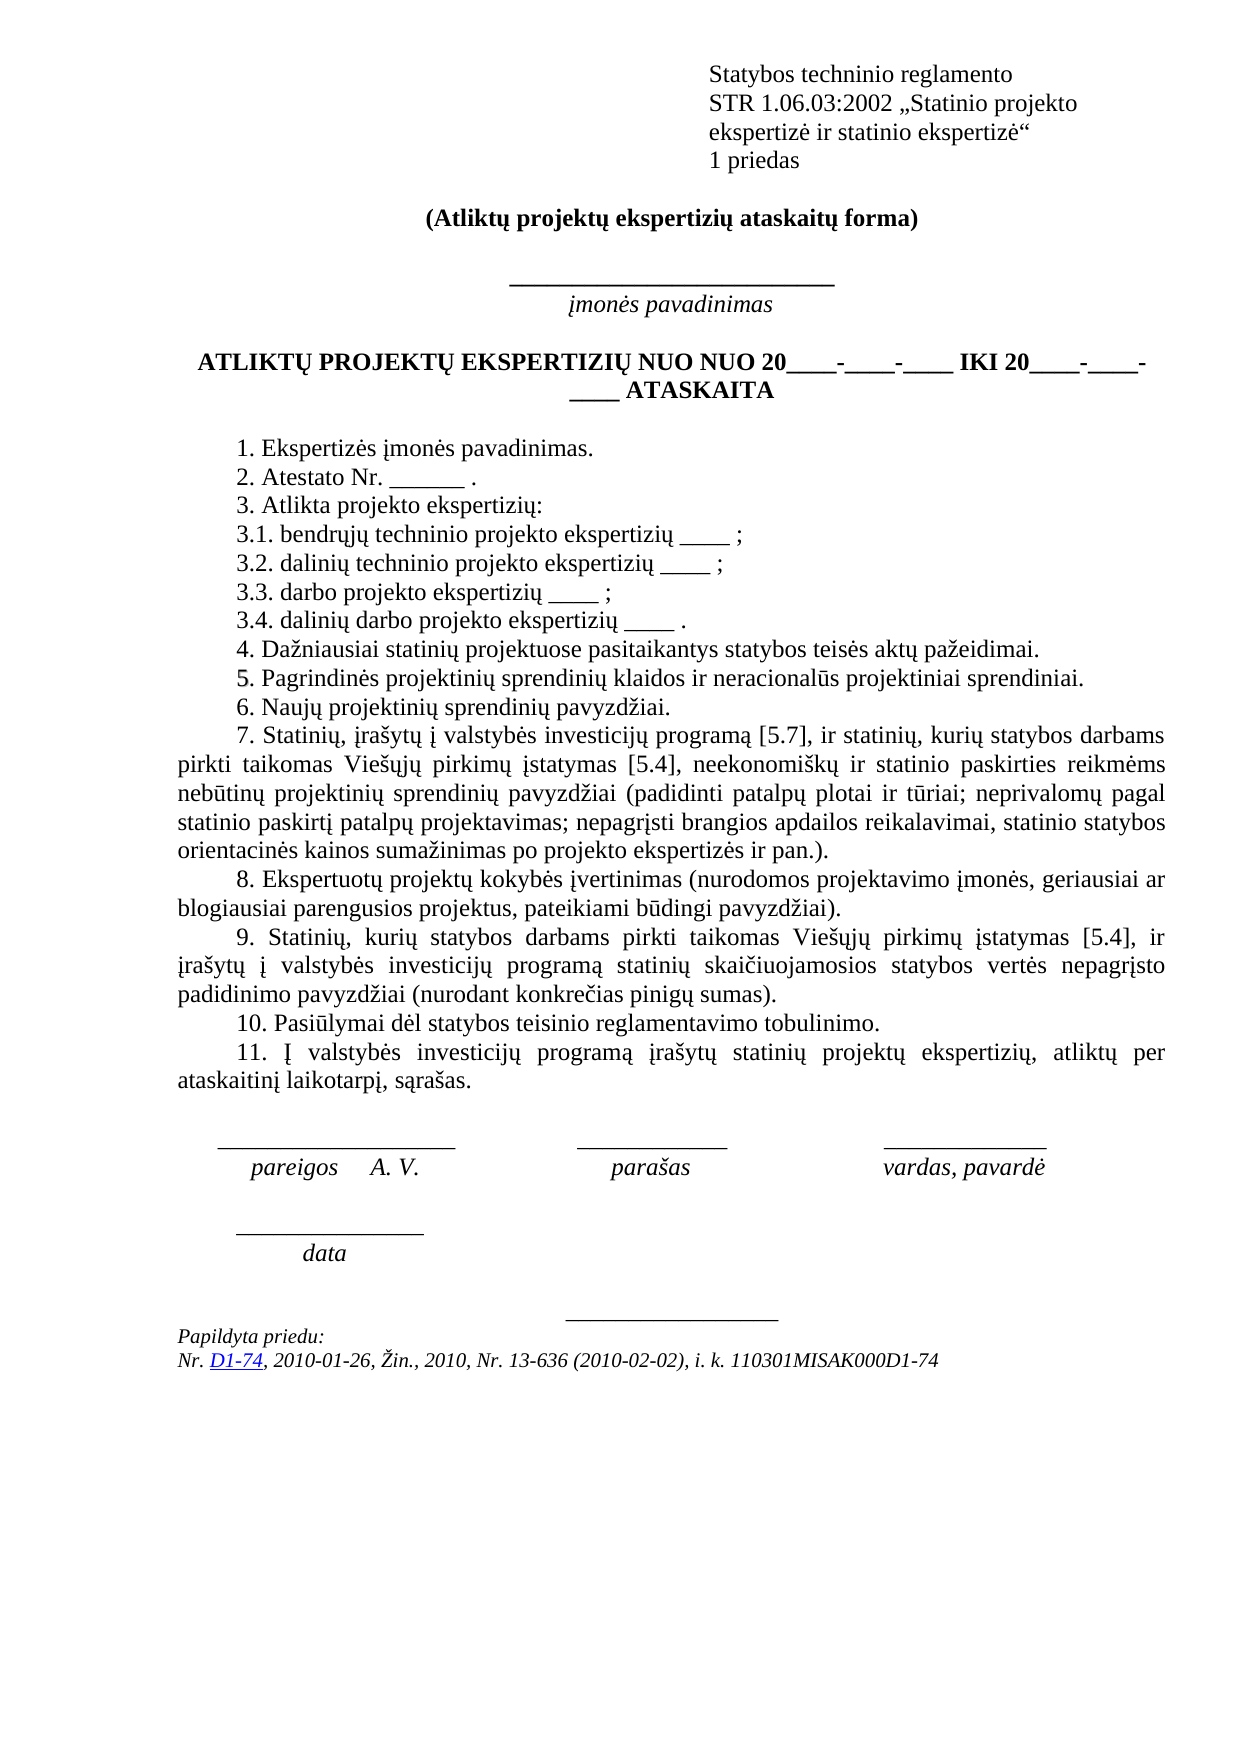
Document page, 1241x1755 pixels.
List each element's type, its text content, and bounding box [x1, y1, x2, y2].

text (Atliktų projektų ekspertizių ataskaitų forma) [177, 203, 1166, 232]
text 3. Atlikta projekto ekspertizių: [177, 490, 1166, 519]
text _________________ [177, 1295, 1166, 1324]
text 3.3. darbo projekto ekspertizių ____ ; [177, 577, 1166, 605]
text 1 priedas [177, 145, 1166, 174]
text Nr. D1-74, 2010-01-26, Žin., 2010, Nr. 13-636 (2010-02-02), i. k. 110301MISAK000D1-74 [177, 1348, 1166, 1372]
text STR 1.06.03:2002 „Statinio projekto [177, 88, 1166, 117]
text data [177, 1238, 1166, 1267]
text 10. Pasiūlymai dėl statybos teisinio reglamentavimo tobulinimo. [177, 1008, 1166, 1037]
text 3.4. dalinių darbo projekto ekspertizių ____ . [177, 605, 1166, 634]
text ekspertizė ir statinio ekspertizė“ [177, 117, 1166, 145]
table_header _____________ vardas, pavardė [809, 1123, 1122, 1180]
text 6. Naujų projektinių sprendinių pavyzdžiai. [177, 692, 1166, 720]
text Papildyta priedu: [177, 1324, 1166, 1348]
text Statybos techninio reglamento [709, 59, 1166, 88]
table_header ___________________ pareigos A. V. [177, 1123, 496, 1180]
text įmonės pavadinimas [177, 289, 1166, 318]
text 9. Statinių, kurių statybos darbams pirkti taikomas Viešųjų pirkimų įstatymas [5.4], ir įrašytų į valstybės investicijų programą statinių skaičiuojamosios statybos vertės nepagrįsto padidinimo pavyzdžiai (nurodant konkrečias pinigų sumas). [177, 922, 1166, 1008]
text Atliktų projektų ekspertizių nuo NUO 20____-____-____ IKI 20____-____-____ ataskaita [177, 347, 1166, 404]
text 3.2. dalinių techninio projekto ekspertizių ____ ; [177, 548, 1166, 577]
text 8. Ekspertuotų projektų kokybės įvertinimas (nurodomos projektavimo įmonės, geriausiai ar blogiausiai parengusios projektus, pateikiami būdingi pavyzdžiai). [177, 864, 1166, 922]
text 2. Atestato Nr. ______ . [177, 462, 1166, 490]
table_header ____________ parašas [496, 1123, 808, 1180]
text _______________ [177, 1209, 1166, 1238]
text 7. Statinių, įrašytų į valstybės investicijų programą [5.7], ir statinių, kurių statybos darbams pirkti taikomas Viešųjų pirkimų įstatymas [5.4], neekonomiškų ir statinio paskirties reikmėms nebūtinų projektinių sprendinių pavyzdžiai (padidinti patalpų plotai ir tūriai; neprivalomų pagal statinio paskirtį patalpų projektavimas; nepagrįsti brangios apdailos reikalavimai, statinio statybos orientacinės kainos sumažinimas po projekto ekspertizės ir pan.). [177, 720, 1166, 864]
text __________________________ [177, 260, 1166, 289]
text 4. Dažniausiai statinių projektuose pasitaikantys statybos teisės aktų pažeidimai. [177, 634, 1166, 663]
text 5. Pagrindinės projektinių sprendinių klaidos ir neracionalūs projektiniai sprendiniai. [177, 663, 1166, 692]
text 1. Ekspertizės įmonės pavadinimas. [177, 433, 1166, 462]
text 3.1. bendrųjų techninio projekto ekspertizių ____ ; [177, 519, 1166, 548]
text 11. Į valstybės investicijų programą įrašytų statinių projektų ekspertizių, atliktų per ataskaitinį laikotarpį, sąrašas. [177, 1037, 1166, 1094]
